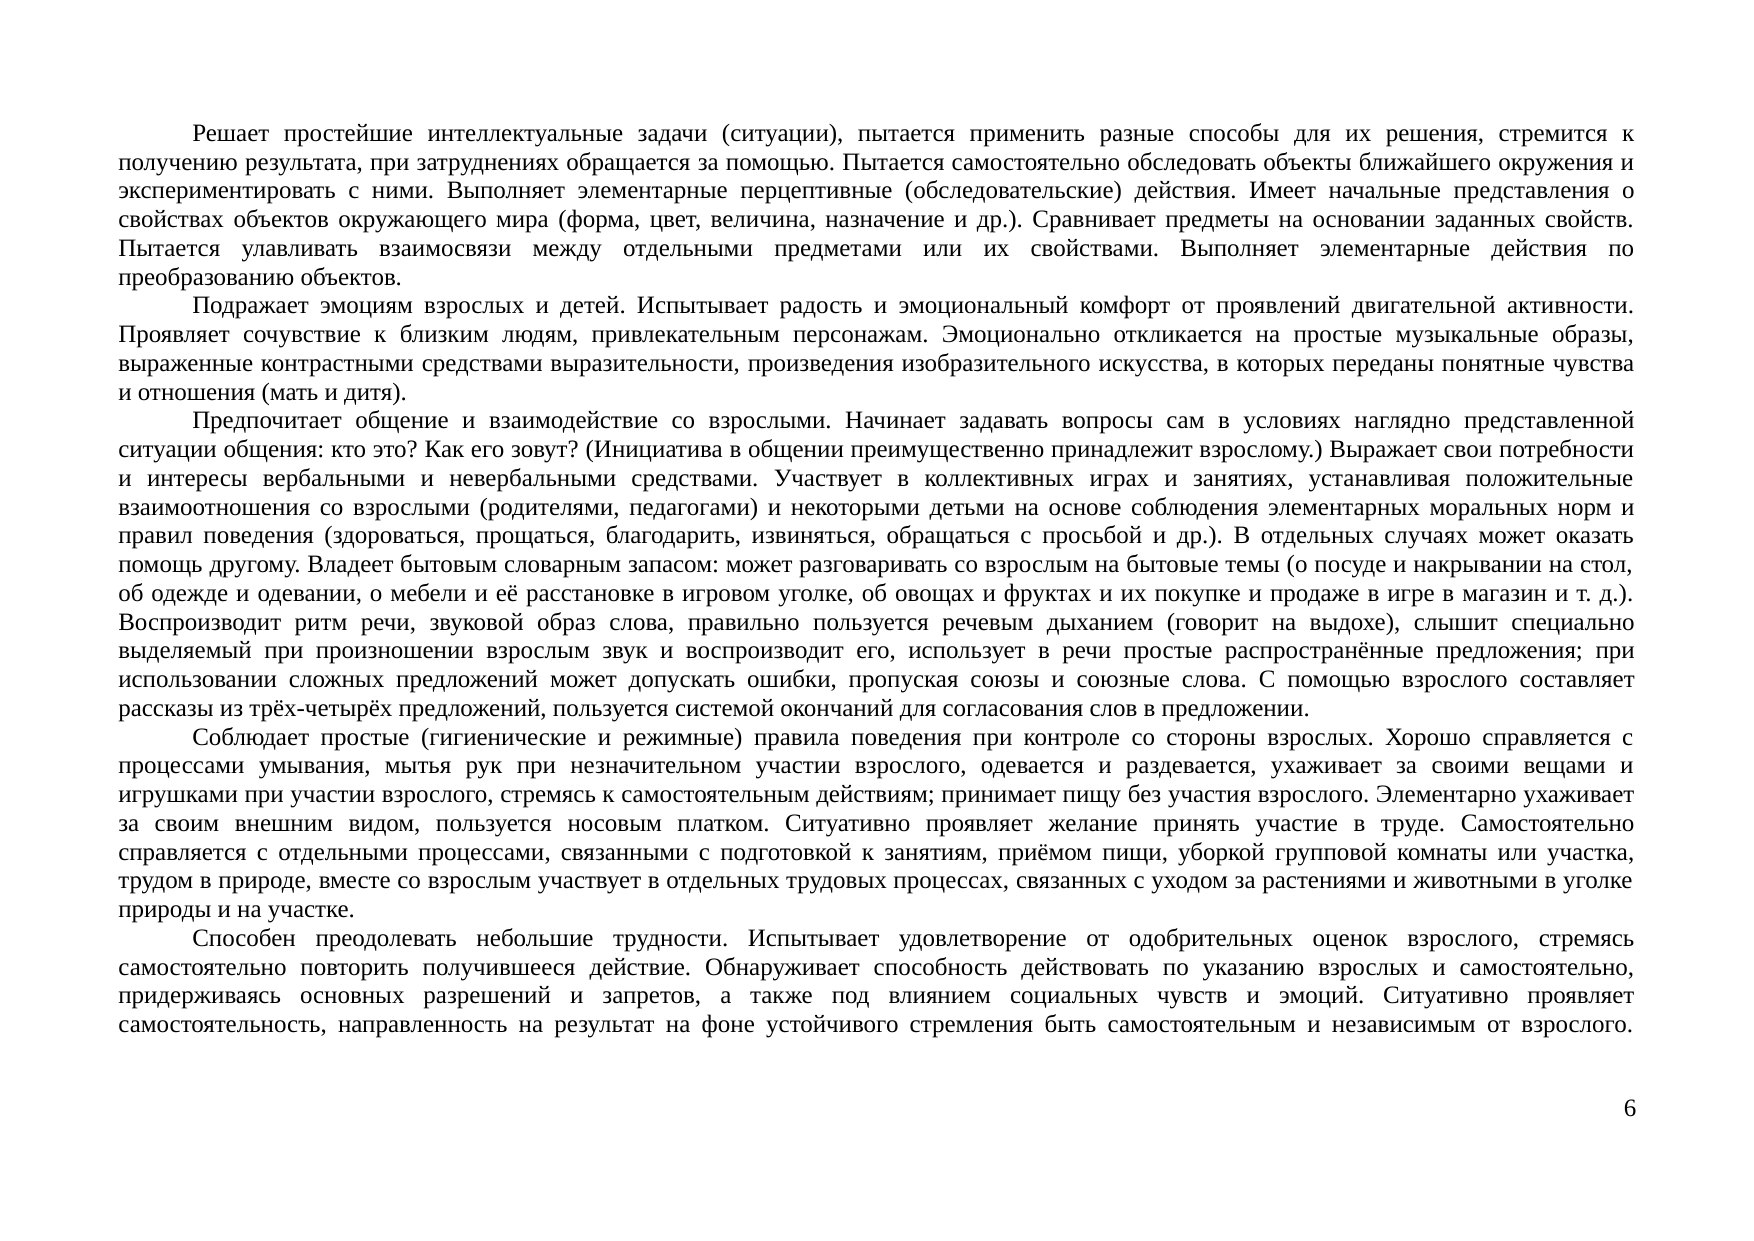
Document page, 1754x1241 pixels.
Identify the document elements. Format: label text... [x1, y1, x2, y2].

text Соблюдает простые (гигиенические и режимные) правила поведения при контроле со стороны взрослых. Хорошо справляется с процессами умывания, мытья рук при незначительном участии взрослого, одевается и раздевается, ухаживает за своими вещами и игрушками при участии взрослого, стремясь к самостоятельным действиям; принимает пищу без участия взрослого. Элементарно ухаживает за своим внешним видом, пользуется носовым платком. Ситуативно проявляет желание принять участие в труде. Самостоятельно справляется с отдельными процессами, связанными с подготовкой к занятиям, приёмом пищи, уборкой групповой комнаты или участка, трудом в природе, вместе со взрослым участвует в отдельных трудовых процессах, связанных с уходом за растениями и животными в уголке природы и на участке. [118, 722, 1636, 923]
text Способен преодолевать небольшие трудности. Испытывает удовлетворение от одобрительных оценок взрослого, стремясь самостоятельно повторить получившееся действие. Обнаруживает способность действовать по указанию взрослых и самостоятельно, придерживаясь основных разрешений и запретов, а также под влиянием социальных чувств и эмоций. Ситуативно проявляет самостоятельность, направленность на результат на фоне устойчивого стремления быть самостоятельным и независимым от взрослого. [118, 923, 1636, 1038]
text Предпочитает общение и взаимодействие со взрослыми. Начинает задавать вопросы сам в условиях наглядно представленной ситуации общения: кто это? Как его зовут? (Инициатива в общении преимущественно принадлежит взрослому.) Выражает свои потребности и интересы вербальными и невербальными средствами. Участвует в коллективных играх и занятиях, устанавливая положительные взаимоотношения со взрослыми (родителями, педагогами) и некоторыми детьми на основе соблюдения элементарных моральных норм и правил поведения (здороваться, прощаться, благодарить, извиняться, обращаться с просьбой и др.). В отдельных случаях может оказать помощь другому. Владеет бытовым словарным запасом: может разговаривать со взрослым на бытовые темы (о посуде и накрывании на стол, об одежде и одевании, о мебели и её расстановке в игровом уголке, об овощах и фруктах и их покупке и продаже в игре в магазин и т. д.). Воспроизводит ритм речи, звуковой образ слова, правильно пользуется речевым дыханием (говорит на выдохе), слышит специально выделяемый при произношении взрослым звук и воспроизводит его, использует в речи простые распространённые предложения; при использовании сложных предложений может допускать ошибки, пропуская союзы и союзные слова. С помощью взрослого составляет рассказы из трёх-четырёх предложений, пользуется системой окончаний для согласования слов в предложении. [118, 406, 1636, 722]
text Решает простейшие интеллектуальные задачи (ситуации), пытается применить разные способы для их решения, стремится к получению результата, при затруднениях обращается за помощью. Пытается самостоятельно обследовать объекты ближайшего окружения и экспериментировать с ними. Выполняет элементарные перцептивные (обследовательские) действия. Имеет начальные представления о свойствах объектов окружающего мира (форма, цвет, величина, назначение и др.). Сравнивает предметы на основании заданных свойств. Пытается улавливать взаимосвязи между отдельными предметами или их свойствами. Выполняет элементарные действия по преобразованию объектов. [118, 118, 1636, 291]
text Подражает эмоциям взрослых и детей. Испытывает радость и эмоциональный комфорт от проявлений двигательной активности. Проявляет сочувствие к близким людям, привлекательным персонажам. Эмоционально откликается на простые музыкальные образы, выраженные контрастными средствами выразительности, произведения изобразительного искусства, в которых переданы понятные чувства и отношения (мать и дитя). [118, 291, 1636, 406]
